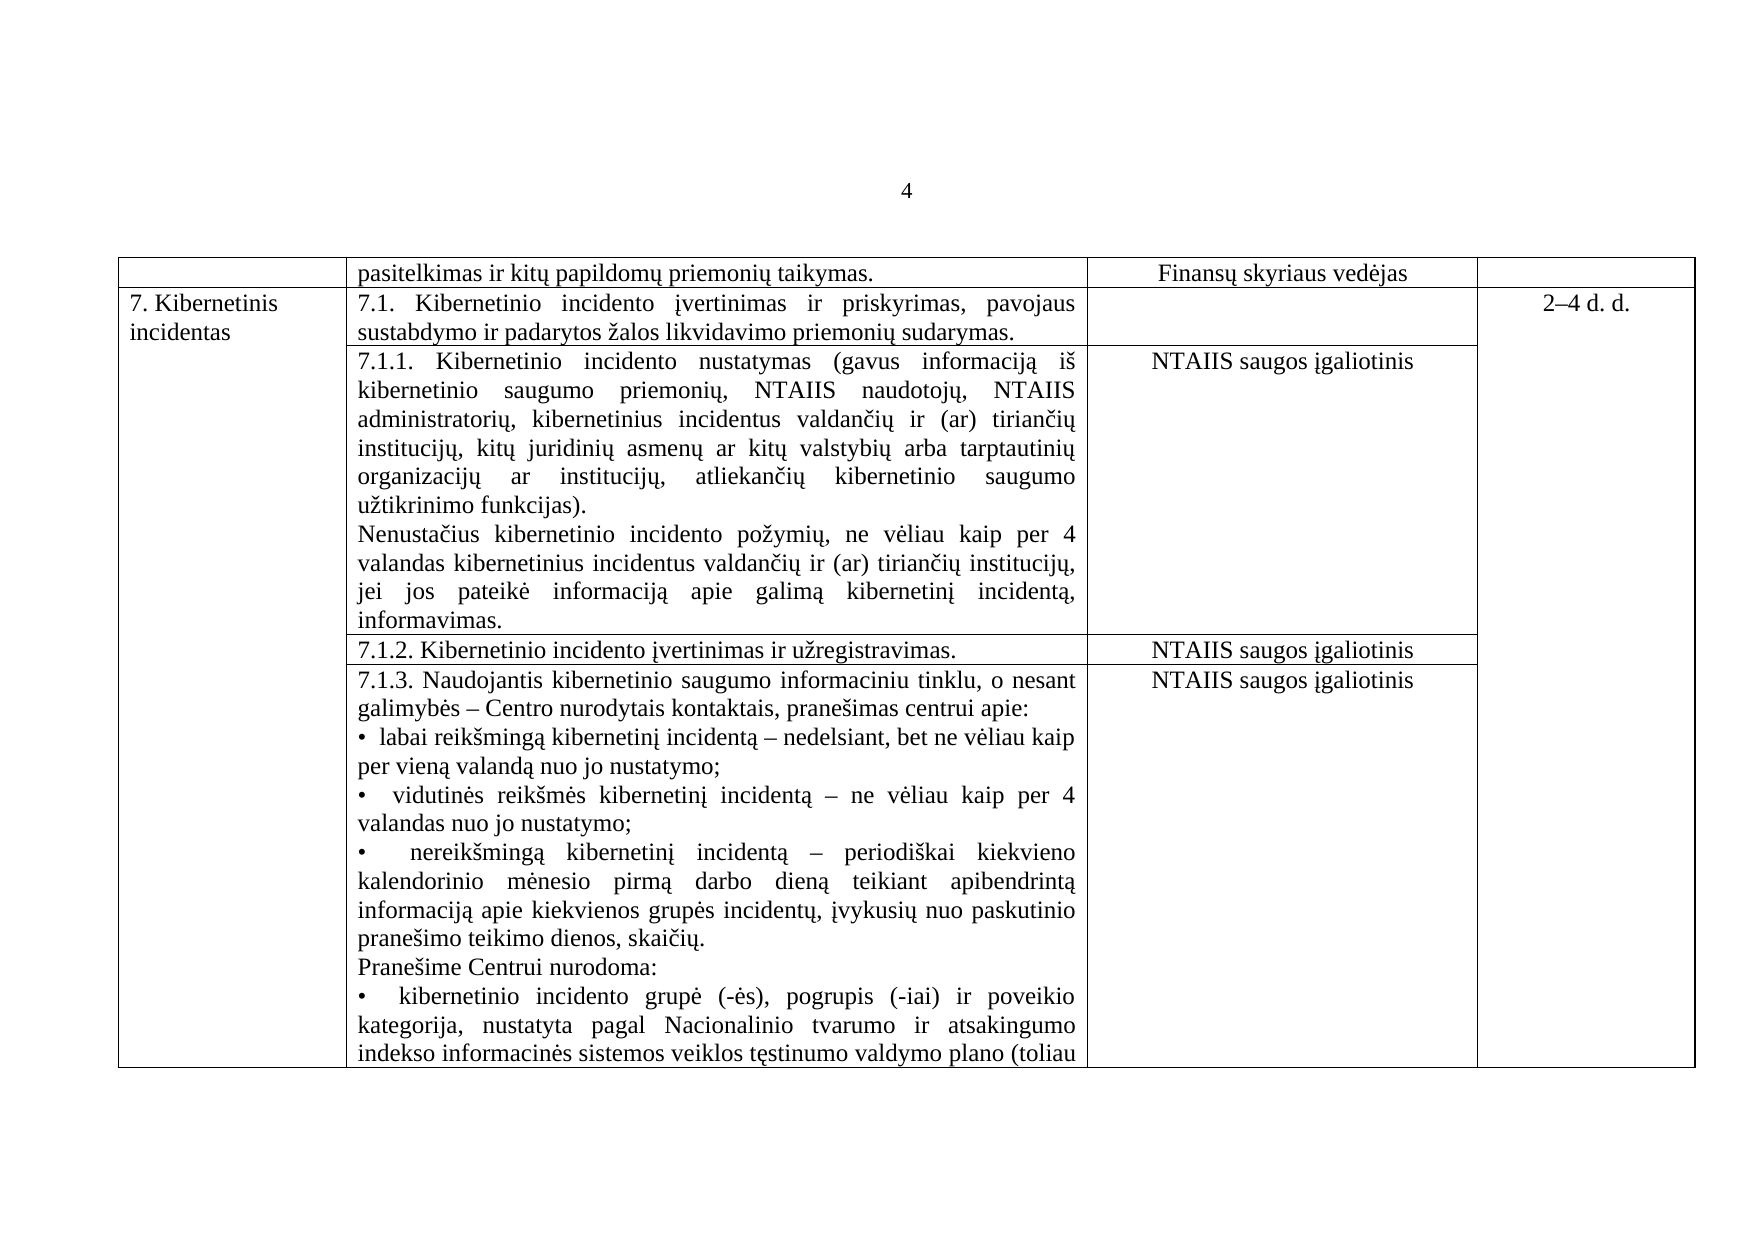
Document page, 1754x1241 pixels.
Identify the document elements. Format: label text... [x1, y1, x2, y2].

table_cell 7. Kibernetinis incidentas [119, 288, 346, 1067]
table_cell 7.1.3. Naudojantis kibernetinio saugumo informaciniu tinklu, o nesant galimybės – Centro nurodytais kontaktais, pranešimas centrui apie: • labai reikšmingą kibernetinį incidentą – nedelsiant, bet ne vėliau kaip per vieną valandą nuo jo nustatymo; • vidutinės reikšmės kibernetinį incidentą – ne vėliau kaip per 4 valandas nuo jo nustatymo; • nereikšmingą kibernetinį incidentą – periodiškai kiekvieno kalendorinio mėnesio pirmą darbo dieną teikiant apibendrintą informaciją apie kiekvienos grupės incidentų, įvykusių nuo paskutinio pranešimo teikimo dienos, skaičių. Pranešime Centrui nurodoma: • kibernetinio incidento grupė (-ės), pogrupis (-iai) ir poveikio kategorija, nustatyta pagal Nacionalinio tvarumo ir atsakingumo indekso informacinės sistemos veiklos tęstinumo valdymo plano (toliau [347, 665, 1087, 1067]
table_cell 7.1. Kibernetinio incidento įvertinimas ir priskyrimas, pavojaus sustabdymo ir padarytos žalos likvidavimo priemonių sudarymas. [347, 288, 1087, 345]
table_cell pasitelkimas ir kitų papildomų priemonių taikymas. [347, 258, 1087, 287]
table_cell [1088, 288, 1477, 345]
table_cell NTAIIS saugos įgaliotinis [1088, 346, 1477, 634]
table_cell [1478, 258, 1694, 287]
table_cell Finansų skyriaus vedėjas [1088, 258, 1477, 287]
table_cell NTAIIS saugos įgaliotinis [1088, 635, 1477, 664]
table_cell 2–4 d. d. [1478, 288, 1694, 1067]
table_cell [119, 258, 346, 287]
table_cell 7.1.1. Kibernetinio incidento nustatymas (gavus informaciją iš kibernetinio saugumo priemonių, NTAIIS naudotojų, NTAIIS administratorių, kibernetinius incidentus valdančių ir (ar) tiriančių institucijų, kitų juridinių asmenų ar kitų valstybių arba tarptautinių organizacijų ar institucijų, atliekančių kibernetinio saugumo užtikrinimo funkcijas). Nenustačius kibernetinio incidento požymių, ne vėliau kaip per 4 valandas kibernetinius incidentus valdančių ir (ar) tiriančių institucijų, jei jos pateikė informaciją apie galimą kibernetinį incidentą, informavimas. [347, 346, 1087, 634]
table_cell 7.1.2. Kibernetinio incidento įvertinimas ir užregistravimas. [347, 635, 1087, 664]
table_cell NTAIIS saugos įgaliotinis [1088, 665, 1477, 1067]
